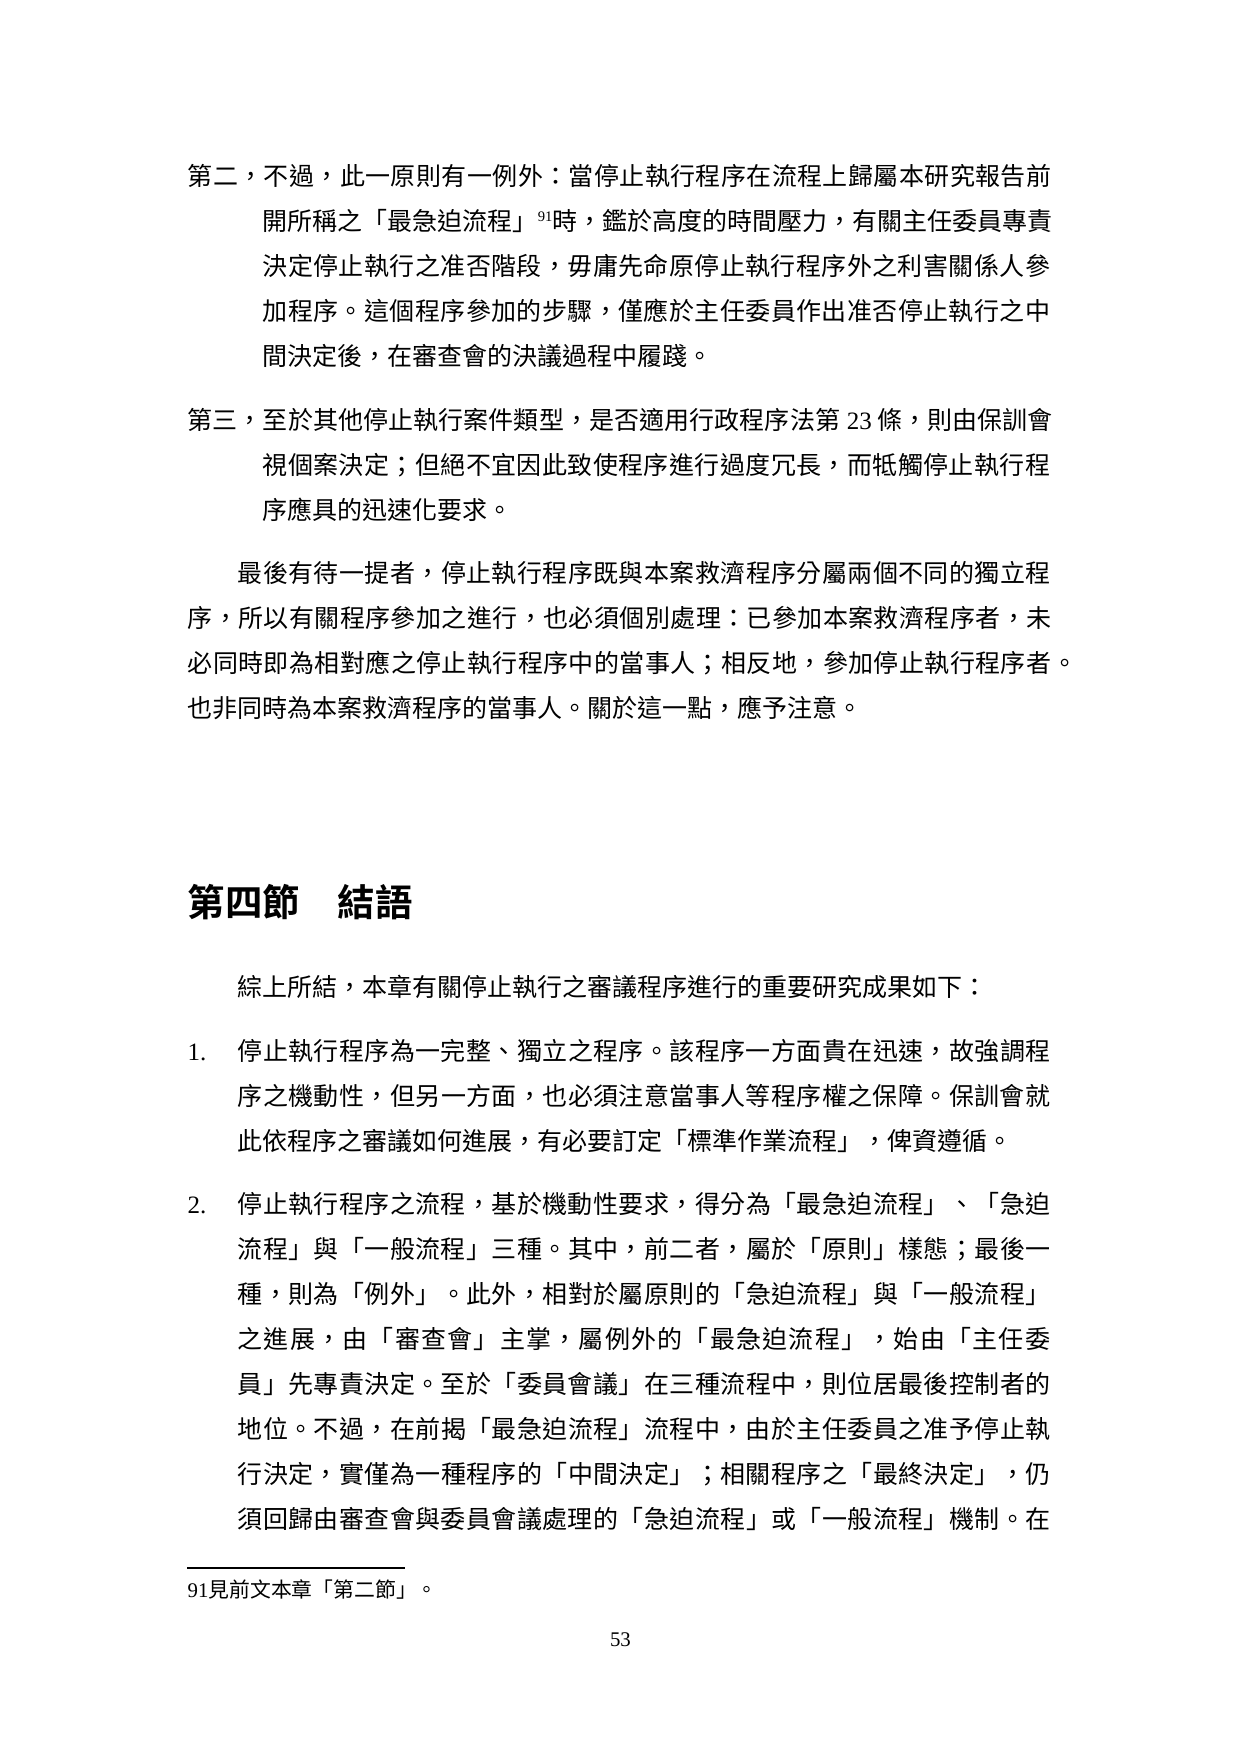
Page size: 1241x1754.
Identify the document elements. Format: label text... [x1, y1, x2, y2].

text 最後有待一提者，停止執行程序既與本案救濟程序分屬兩個不同的獨立程序，所以有關程序參加之進行，也必須個別處理：已參加本案救濟程序者，未必同時即為相對應之停止執行程序中的當事人；相反地，參加停止執行程序者。也非同時為本案救濟程序的當事人。關於這一點，應予注意。 [187, 547, 1053, 719]
text 第四節 結語 [187, 856, 1053, 931]
text 見前文本章「第二節」。 [187, 1574, 1053, 1604]
text 綜上所結，本章有關停止執行之審議程序進行的重要研究成果如下： [187, 961, 1053, 998]
text 第三，至於其他停止執行案件類型，是否適用行政程序法第23條，則由保訓會視個案決定；但絕不宜因此致使程序進行過度冗長，而牴觸停止執行程序應具的迅速化要求。 [187, 393, 1053, 521]
text 第二，不過，此一原則有一例外：當停止執行程序在流程上歸屬本研究報告前開所稱之「最急迫流程」時，鑑於高度的時間壓力，有關主任委員專責決定停止執行之准否階段，毋庸先命原停止執行程序外之利害關係人參加程序。這個程序參加的步驟，僅應於主任委員作出准否停止執行之中間決定後，在審查會的決議過程中履踐。 [187, 150, 1053, 367]
list 停止執行程序為一完整、獨立之程序。該程序一方面貴在迅速，故強調程序之機動性，但另一方面，也必須注意當事人等程序權之保障。保訓會就此依程序之審議如何進展，有必要訂定「標準作業流程」，俾資遵循。 [187, 1024, 1053, 1152]
list 停止執行程序之流程，基於機動性要求，得分為「最急迫流程」、「急迫流程」與「一般流程」三種。其中，前二者，屬於「原則」樣態；最後一種，則為「例外」。此外，相對於屬原則的「急迫流程」與「一般流程」之進展，由「審查會」主掌，屬例外的「最急迫流程」，始由「主任委員」先專責決定。至於「委員會議」在三種流程中，則位居最後控制者的地位。不過，在前揭「最急迫流程」流程中，由於主任委員之准予停止執行決定，實僅為一種程序的「中間決定」；相關程序之「最終決定」，仍須回歸由審查會與委員會議處理的「急迫流程」或「一般流程」機制。在 [187, 1178, 1053, 1530]
